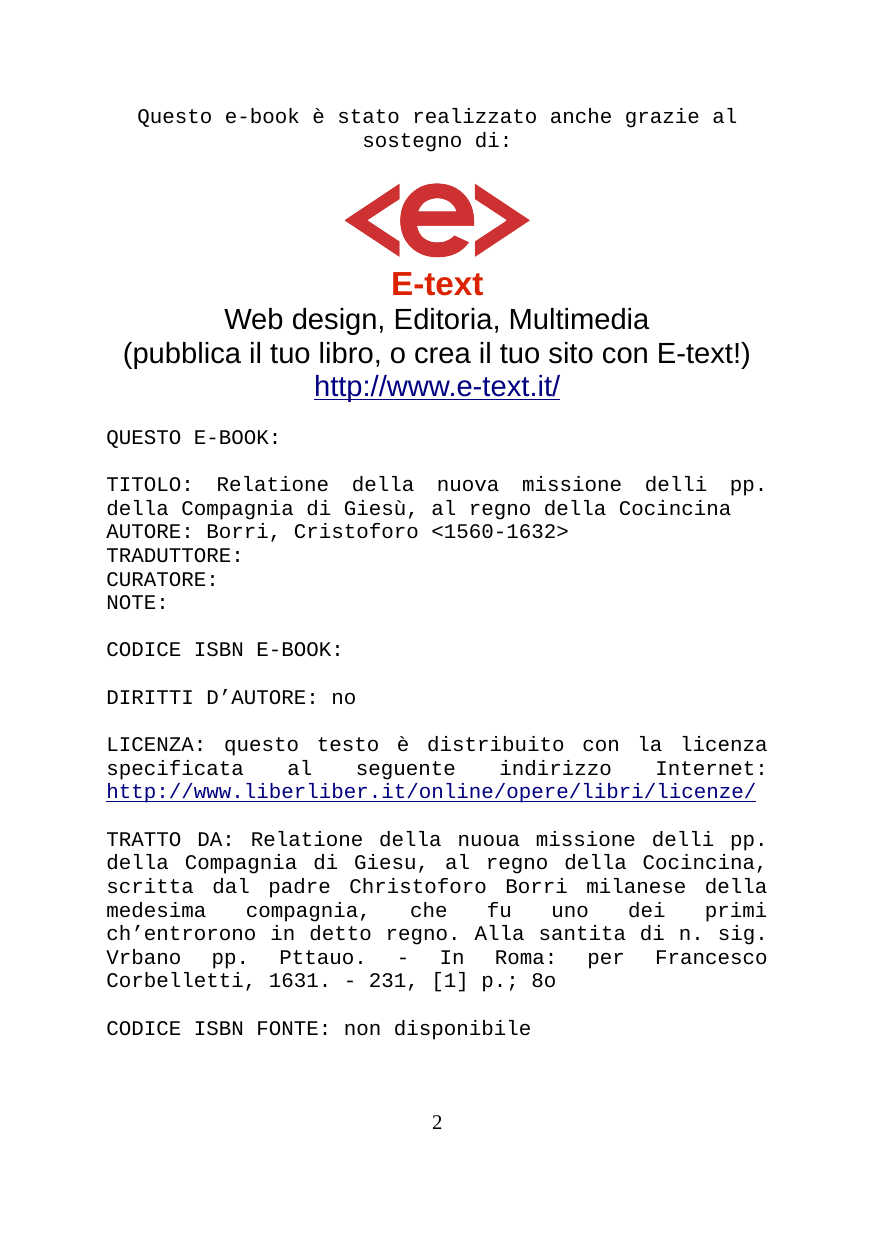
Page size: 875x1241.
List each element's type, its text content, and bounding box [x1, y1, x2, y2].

text TRATTO DA: Relatione della nuoua missione delli pp. della Compagnia di Giesu, al regno della Cocincina, scritta dal padre Christoforo Borri milanese della medesima compagnia, che fu uno dei primi ch’entrorono in detto regno. Alla santita di n. sig. Vrbano pp. Pttauo. - In Roma: per Francesco Corbelletti, 1631. - 231, [1] p.; 8o [106, 829, 768, 994]
text LICENZA: questo testo è distribuito con la licenza specificata al seguente indirizzo Internet: http://www.liberliber.it/online/opere/libri/licenze/ [106, 734, 768, 805]
text TITOLO: Relatione della nuova missione delli pp. della Compagnia di Giesù, al regno della Cocincina [106, 474, 768, 521]
text AUTORE: Borri, Cristoforo <1560-1632> [106, 521, 768, 545]
text E-text [106, 264, 768, 302]
text Questo e-book è stato realizzato anche grazie al sostegno di: [106, 106, 768, 153]
text NOTE: [106, 592, 768, 616]
text (pubblica il tuo libro, o crea il tuo sito con E-text!) [106, 336, 768, 369]
text CURATORE: [106, 568, 768, 592]
picture [343, 183, 531, 258]
text Web design, Editoria, Multimedia [106, 302, 768, 336]
text CODICE ISBN FONTE: non disponibile [106, 1018, 768, 1041]
text http://www.e-text.it/ [106, 369, 768, 403]
text DIRITTI D’AUTORE: no [106, 687, 768, 710]
text CODICE ISBN E-BOOK: [106, 639, 768, 663]
text TRADUTTORE: [106, 545, 768, 568]
text QUESTO E-BOOK: [106, 427, 768, 450]
